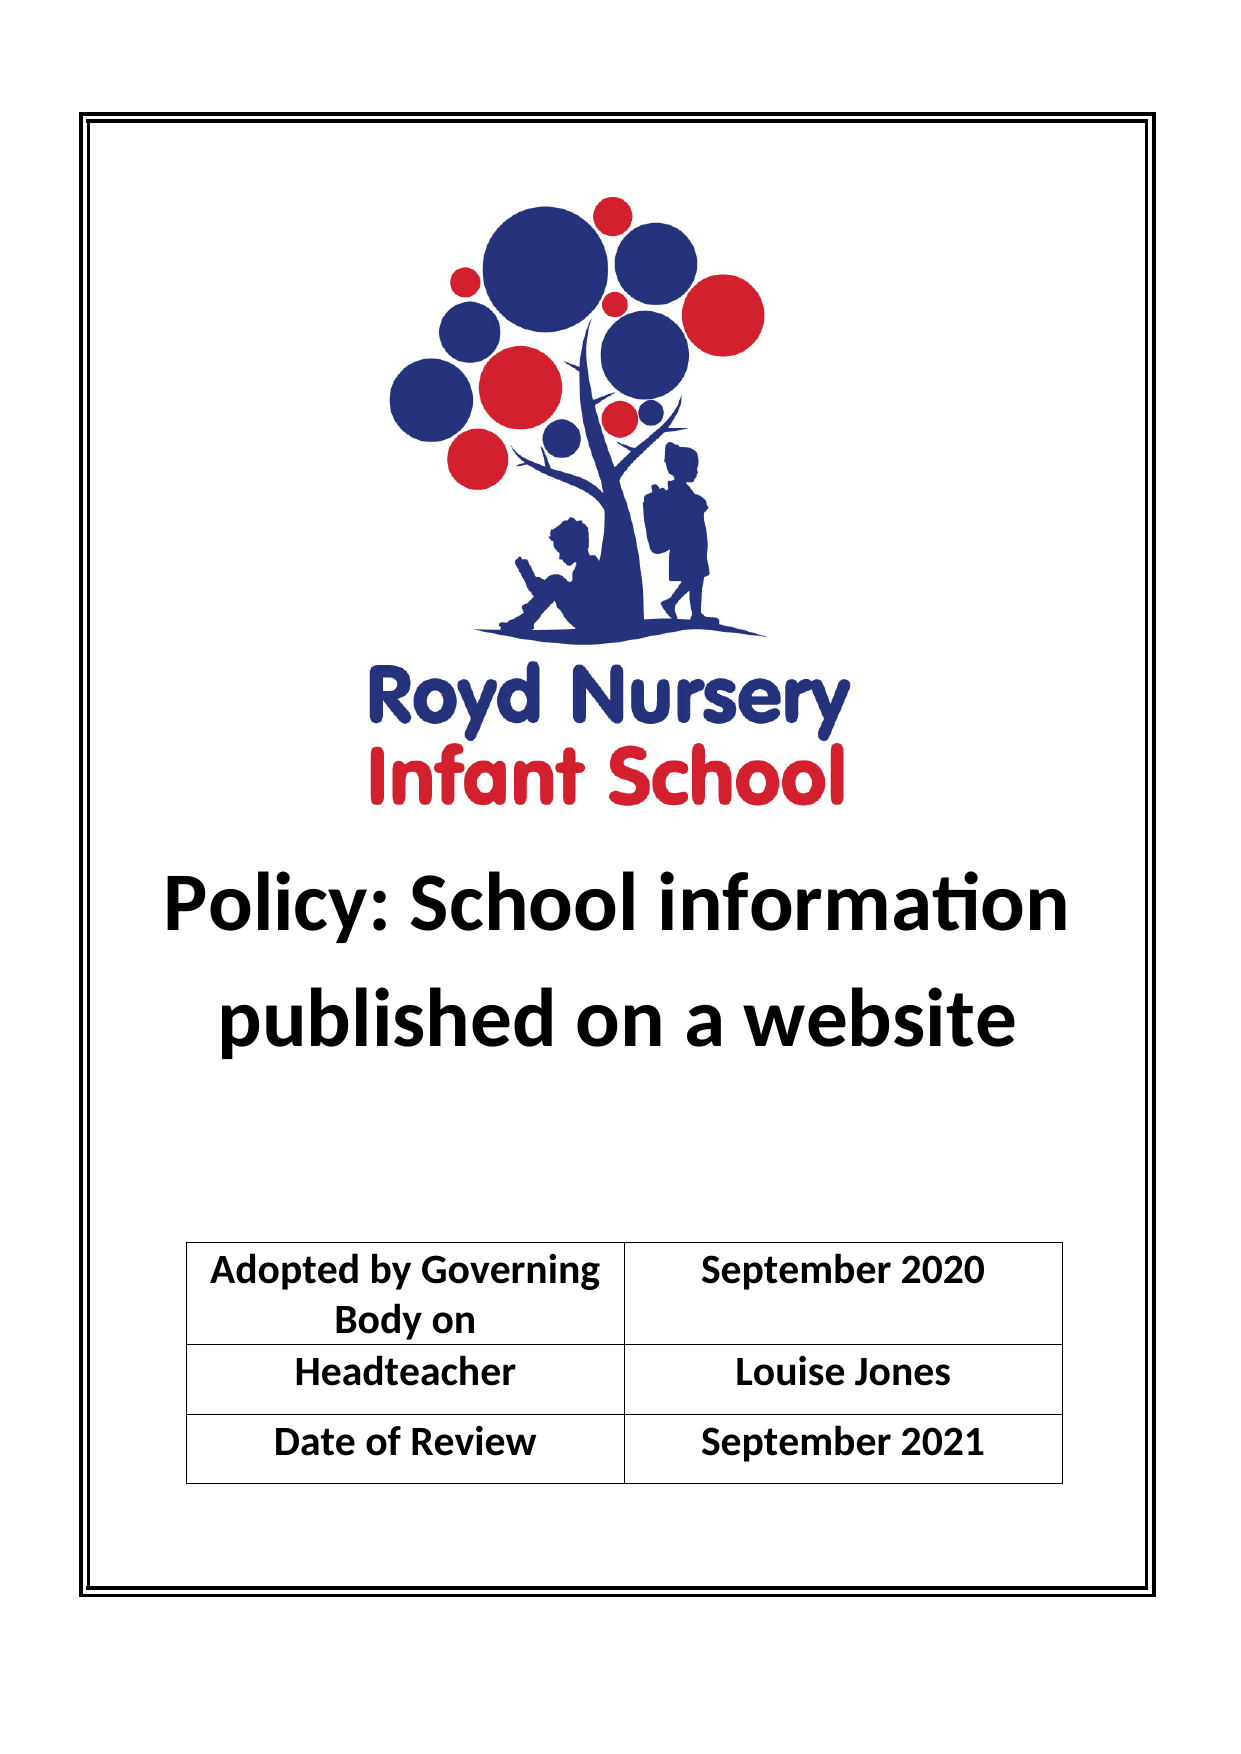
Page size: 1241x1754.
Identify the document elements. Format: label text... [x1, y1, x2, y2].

table_header September 2020 [625, 1243, 1062, 1344]
table_cell September 2021 [625, 1415, 1062, 1483]
table_cell Louise Jones [625, 1345, 1062, 1413]
table_cell Headteacher [187, 1345, 624, 1413]
table_cell Date of Review [187, 1415, 624, 1483]
text Policy: School information published on a website [105, 849, 1130, 1068]
table_header Adopted by Governing Body on [187, 1243, 624, 1344]
